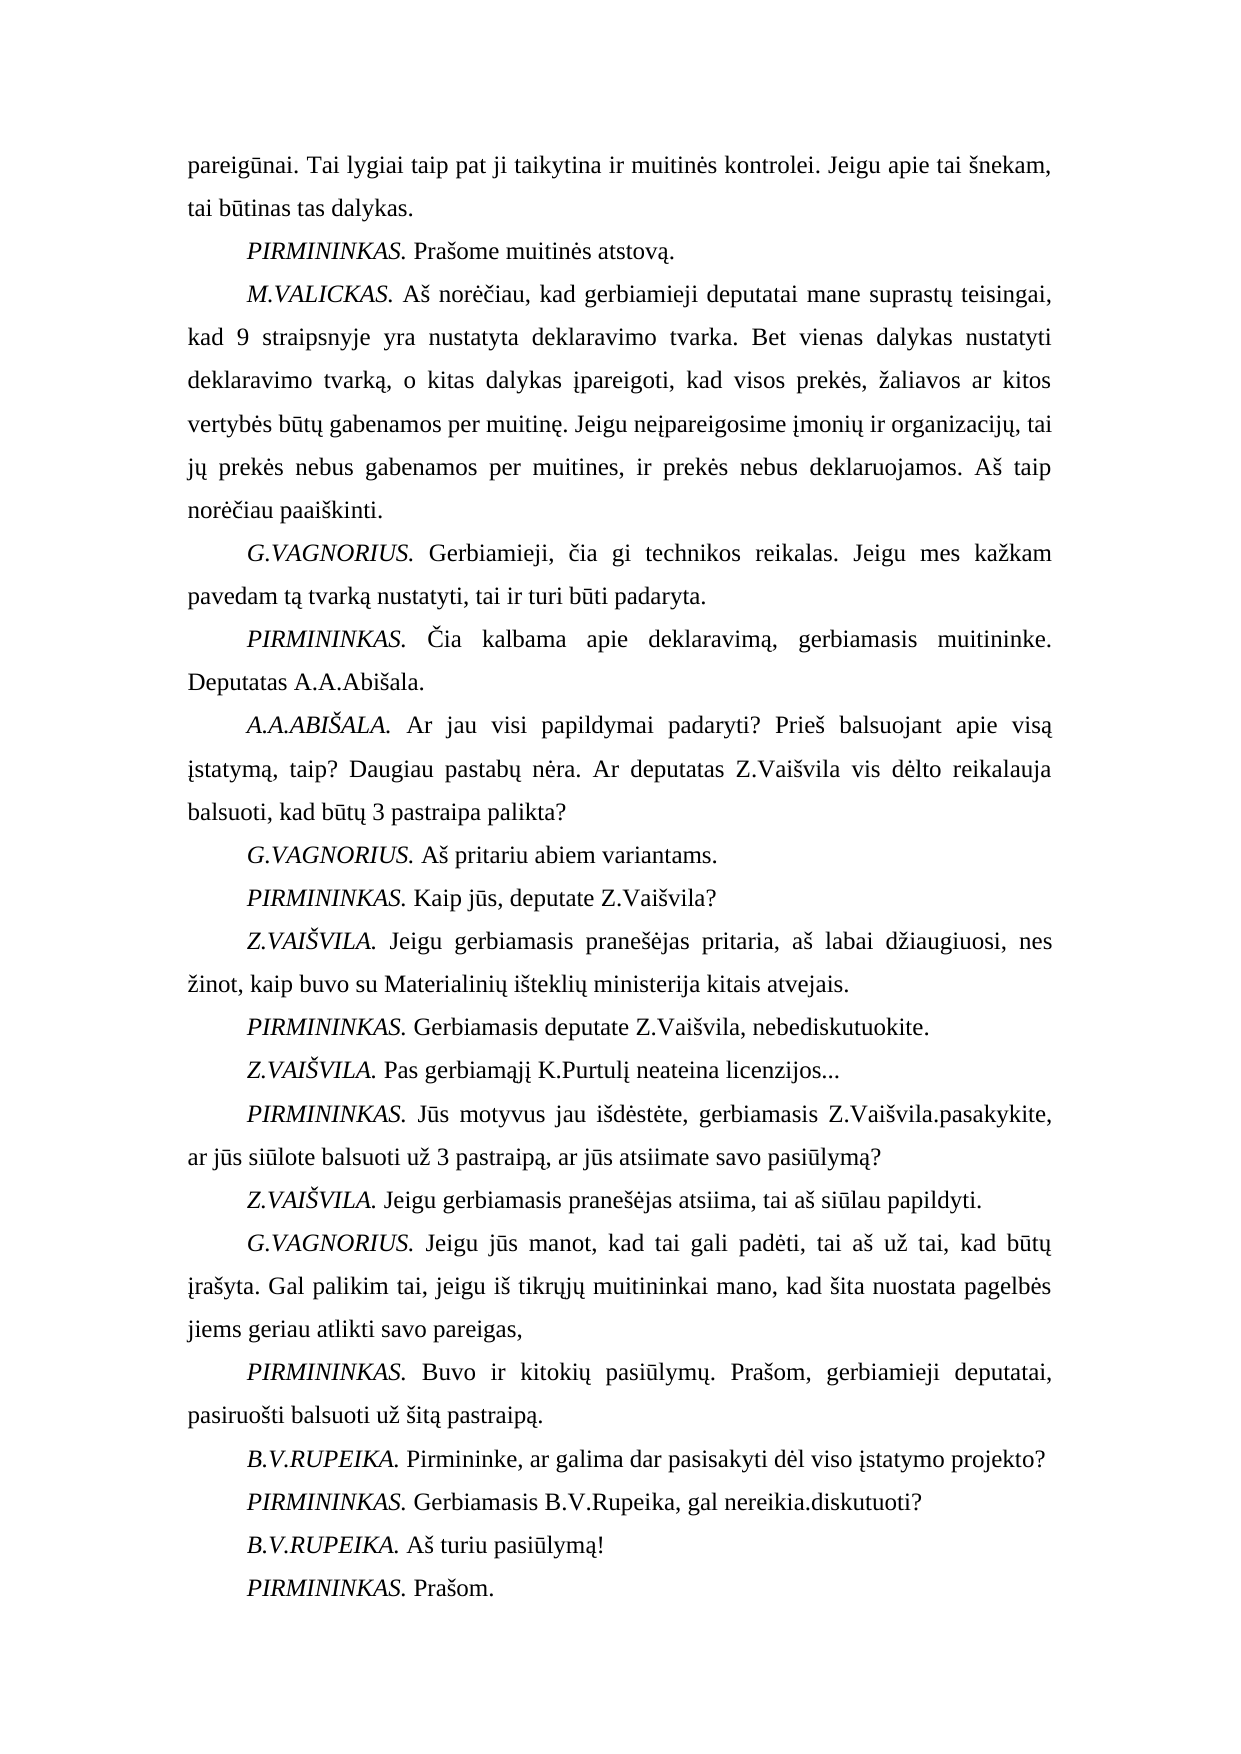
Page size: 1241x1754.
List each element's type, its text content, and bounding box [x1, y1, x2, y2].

text PIRMININKAS. Prašome muitinės atstovą. [187, 236, 1053, 265]
text PIRMININKAS. Jūs motyvus jau išdėstėte, gerbiamasis Z.Vaišvila.pasakykite, ar jūs siūlote balsuoti už 3 pastraipą, ar jūs atsiimate savo pasiūlymą? [187, 1099, 1053, 1171]
text PIRMININKAS. Gerbiamasis deputate Z.Vaišvila, nebediskutuokite. [187, 1012, 1053, 1041]
text G.VAGNORIUS. Jeigu jūs manot, kad tai gali padėti, tai aš už tai, kad būtų įrašyta. Gal palikim tai, jeigu iš tikrųjų muitininkai mano, kad šita nuostata pagelbės jiems geriau atlikti savo pareigas, [187, 1228, 1053, 1343]
text PIRMININKAS. Gerbiamasis B.V.Rupeika, gal nereikia.diskutuoti? [187, 1487, 1053, 1516]
text G.VAGNORIUS. Gerbiamieji, čia gi technikos reikalas. Jeigu mes kažkam pavedam tą tvarką nustatyti, tai ir turi būti padaryta. [187, 538, 1053, 610]
text B.V.RUPEIKA. Pirmininke, ar galima dar pasisakyti dėl viso įstatymo projekto? [187, 1444, 1053, 1472]
text PIRMININKAS. Buvo ir kitokių pasiūlymų. Prašom, gerbiamieji deputatai, pasiruošti balsuoti už šitą pastraipą. [187, 1357, 1053, 1429]
text M.VALICKAS. Aš norėčiau, kad gerbiamieji deputatai mane suprastų teisingai, kad 9 straipsnyje yra nustatyta deklaravimo tvarka. Bet vienas dalykas nustatyti deklaravimo tvarką, o kitas dalykas įpareigoti, kad visos prekės, žaliavos ar kitos vertybės būtų gabenamos per muitinę. Jeigu neįpareigosime įmonių ir organizacijų, tai jų prekės nebus gabenamos per muitines, ir prekės nebus deklaruojamos. Aš taip norėčiau paaiškinti. [187, 279, 1053, 524]
text Z.VAIŠVILA. Jeigu gerbiamasis pranešėjas pritaria, aš labai džiaugiuosi, nes žinot, kaip buvo su Materialinių išteklių ministerija kitais atvejais. [187, 926, 1053, 998]
text PIRMININKAS. Prašom. [187, 1573, 1053, 1602]
text A.A.ABIŠALA. Ar jau visi papildymai padaryti? Prieš balsuojant apie visą įstatymą, taip? Daugiau pastabų nėra. Ar deputatas Z.Vaišvila vis dėlto reikalauja balsuoti, kad būtų 3 pastraipa palikta? [187, 711, 1053, 826]
text B.V.RUPEIKA. Aš turiu pasiūlymą! [187, 1530, 1053, 1559]
text pareigūnai. Tai lygiai taip pat ji taikytina ir muitinės kontrolei. Jeigu apie tai šnekam, tai būtinas tas dalykas. [187, 150, 1053, 222]
text Z.VAIŠVILA. Pas gerbiamąjį K.Purtulį neateina licenzijos... [187, 1056, 1053, 1084]
text PIRMININKAS. Čia kalbama apie deklaravimą, gerbiamasis muitininke. Deputatas A.A.Abišala. [187, 624, 1053, 696]
text G.VAGNORIUS. Aš pritariu abiem variantams. [187, 840, 1053, 869]
text Z.VAIŠVILA. Jeigu gerbiamasis pranešėjas atsiima, tai aš siūlau papildyti. [187, 1185, 1053, 1214]
text PIRMININKAS. Kaip jūs, deputate Z.Vaišvila? [187, 883, 1053, 912]
